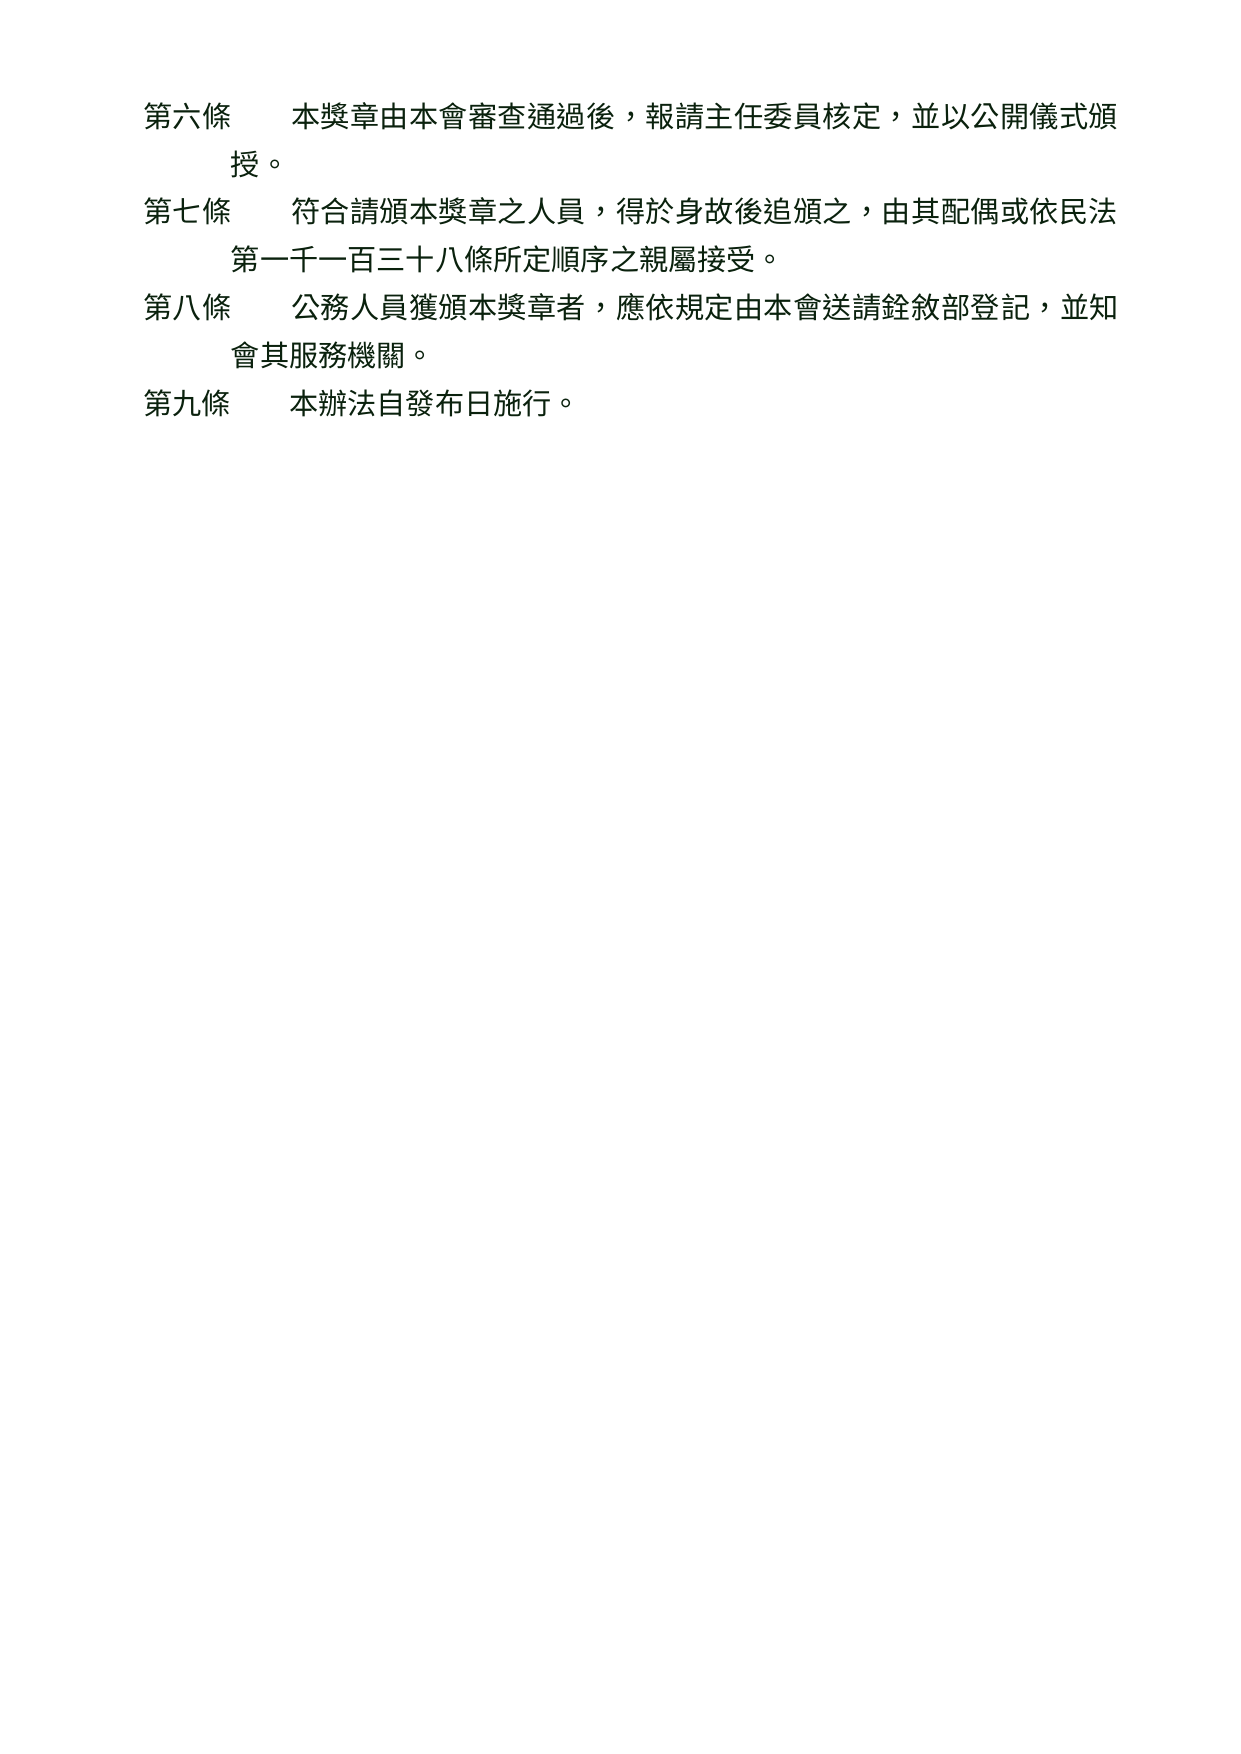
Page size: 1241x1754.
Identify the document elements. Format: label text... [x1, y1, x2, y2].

text 第八條 公務人員獲頒本獎章者，應依規定由本會送請銓敘部登記，並知會其服務機關。 [143, 280, 1122, 376]
text 第六條 本獎章由本會審查通過後，報請主任委員核定，並以公開儀式頒授。 [143, 89, 1122, 184]
text 第九條 本辦法自發布日施行。 [143, 376, 1122, 424]
text 第七條 符合請頒本獎章之人員，得於身故後追頒之，由其配偶或依民法第一千一百三十八條所定順序之親屬接受。 [143, 184, 1122, 280]
